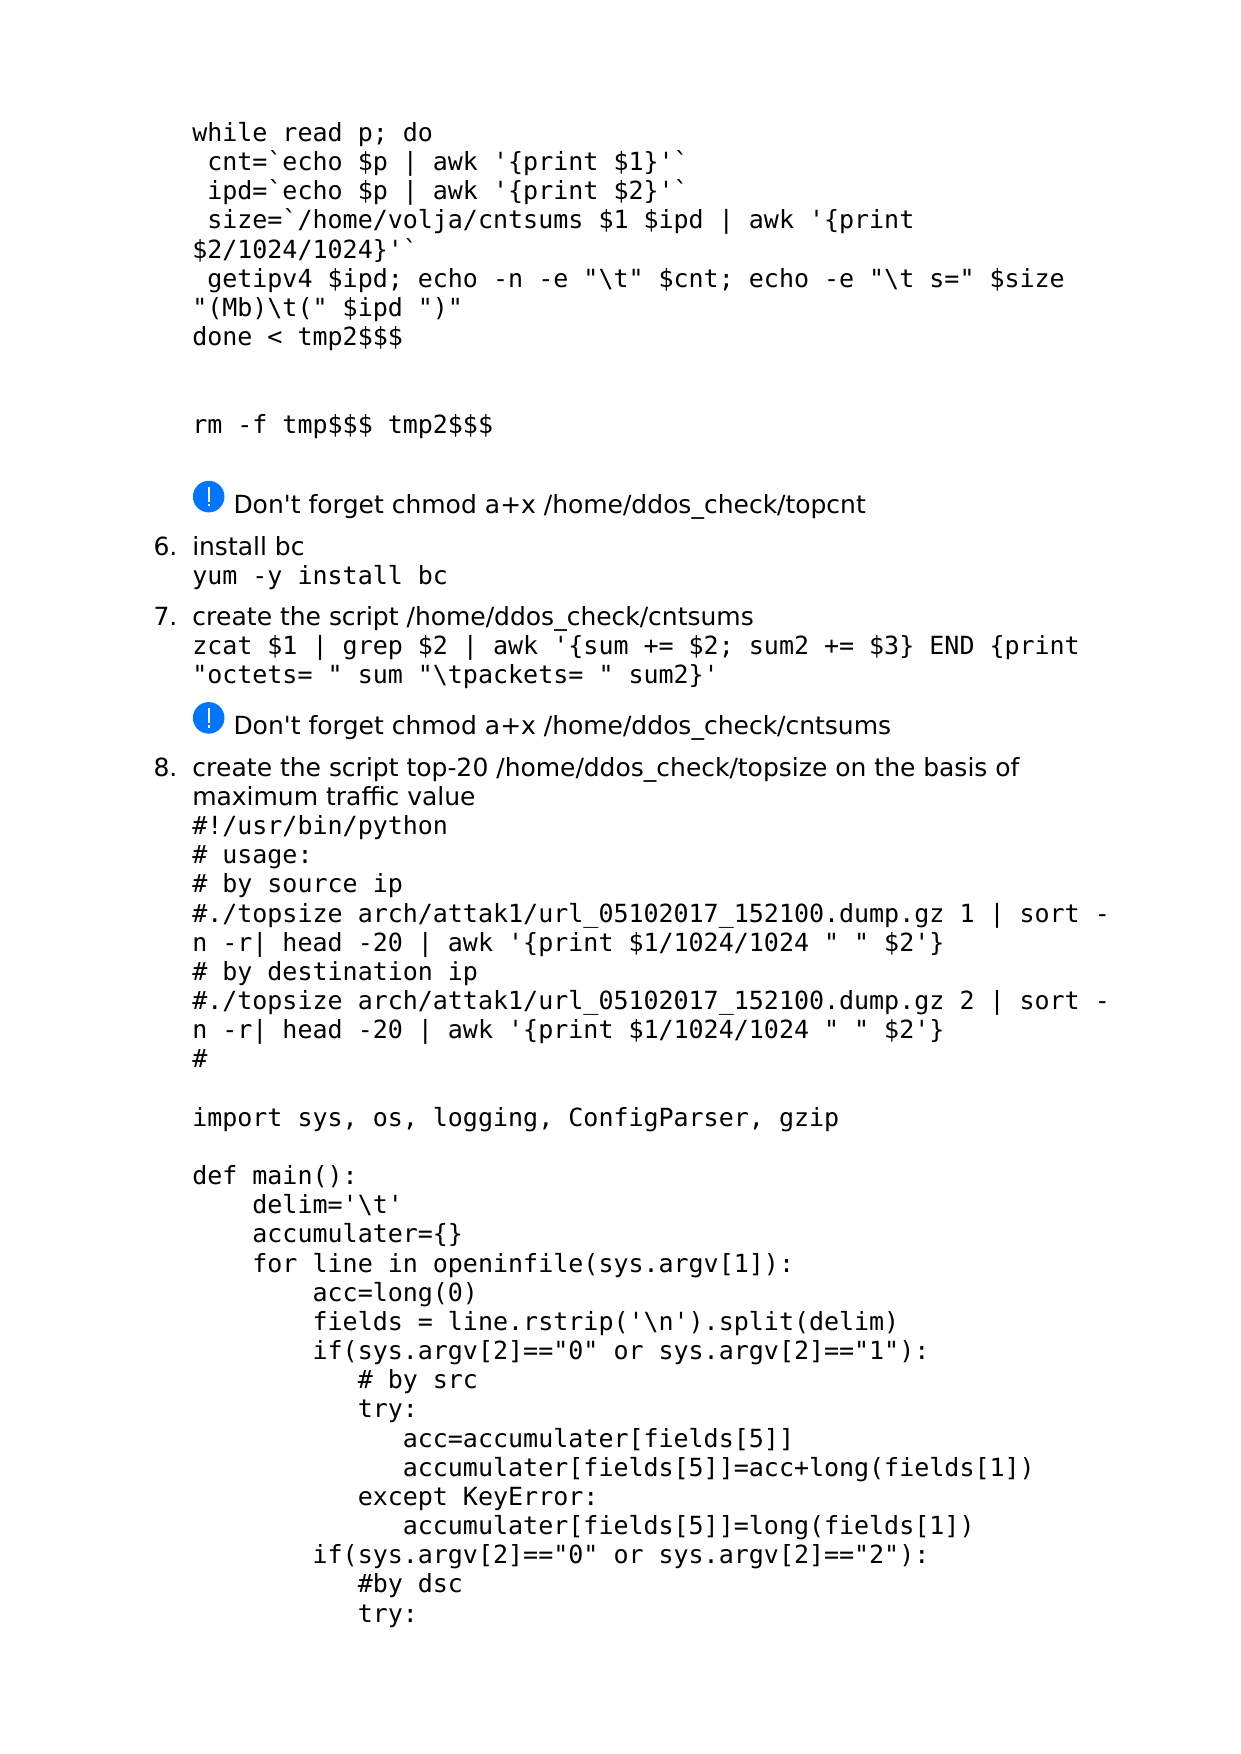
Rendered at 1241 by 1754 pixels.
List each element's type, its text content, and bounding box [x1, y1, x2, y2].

list Don't forget chmod a+x /home/ddos_check/cntsums [177, 701, 1122, 741]
list yum -y install bc [177, 561, 1122, 590]
list zcat $1 | grep $2 | awk '{sum += $2; sum2 += $3} END {print "octets= " sum "\tpackets= " sum2}' [177, 631, 1122, 689]
list create the script top-20 /home/ddos_check/topsize on the basis of maximum traffic value [177, 753, 1122, 811]
list Don't forget chmod a+x /home/ddos_check/topcnt [177, 480, 1122, 519]
list #!/usr/bin/python # usage: # by source ip #./topsize arch/attak1/url_05102017_152100.dump.gz 1 | sort -n -r| head -20 | awk '{print $1/1024/1024 " " $2'} # by destination ip #./topsize arch/attak1/url_05102017_152100.dump.gz 2 | sort -n -r| head -20 | awk '{print $1/1024/1024 " " $2'} # import sys, os, logging, ConfigParser, gzip def main(): delim='\t' accumulater={} for line in openinfile(sys.argv[1]): acc=long(0) fields = line.rstrip('\n').split(delim) if(sys.argv[2]=="0" or sys.argv[2]=="1"): # by src try: acc=accumulater[fields[5]] accumulater[fields[5]]=acc+long(fields[1]) except KeyError: accumulater[fields[5]]=long(fields[1]) if(sys.argv[2]=="0" or sys.argv[2]=="2"): #by dsc try: [177, 811, 1122, 1628]
list create the script /home/ddos_check/cntsums [177, 602, 1122, 631]
list while read p; do cnt=`echo $p | awk '{print $1}'` ipd=`echo $p | awk '{print $2}'` size=`/home/volja/cntsums $1 $ipd | awk '{print $2/1024/1024}'` getipv4 $ipd; echo -n -e "\t" $cnt; echo -e "\t s=" $size "(Mb)\t(" $ipd ")" done < tmp2$$$ rm -f tmp$$$ tmp2$$$ [177, 118, 1122, 468]
list install bc [177, 532, 1122, 561]
